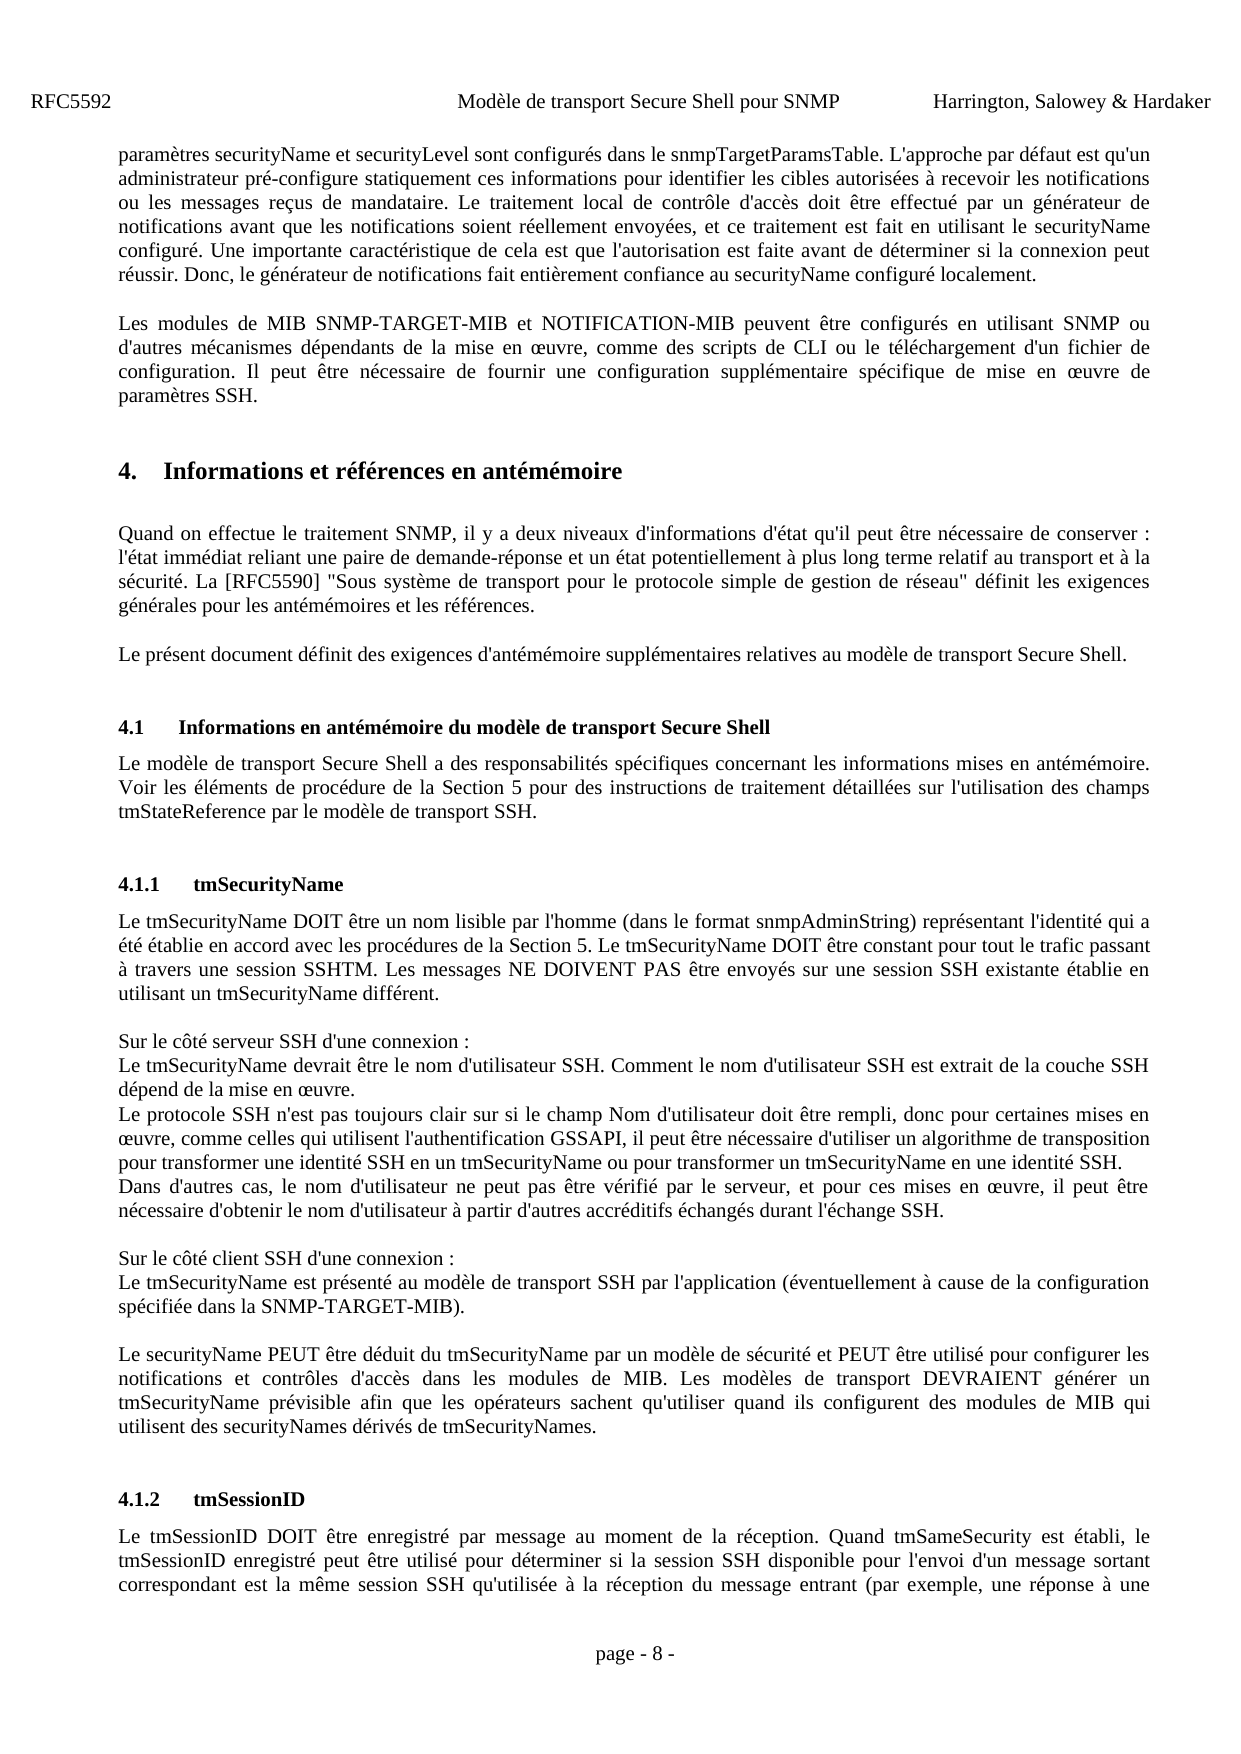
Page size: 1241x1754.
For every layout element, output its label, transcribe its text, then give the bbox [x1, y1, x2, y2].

text Le présent document définit des exigences d'antémémoire supplémentaires relatives au modèle de transport Secure Shell. [118, 641, 1152, 666]
text Sur le côté client SSH d'une connexion : [118, 1246, 1152, 1270]
text Le tmSecurityName devrait être le nom d'utilisateur SSH. Comment le nom d'utilisateur SSH est extrait de la couche SSH dépend de la mise en œuvre. [118, 1053, 1152, 1101]
text Le tmSecurityName est présenté au modèle de transport SSH par l'application (éventuellement à cause de la configuration spécifiée dans la SNMP-TARGET-MIB). [118, 1270, 1152, 1318]
text Le securityName PEUT être déduit du tmSecurityName par un modèle de sécurité et PEUT être utilisé pour configurer les notifications et contrôles d'accès dans les modules de MIB. Les modèles de transport DEVRAIENT générer un tmSecurityName prévisible afin que les opérateurs sachent qu'utiliser quand ils configurent des modules de MIB qui utilisent des securityNames dérivés de tmSecurityNames. [118, 1342, 1152, 1438]
text Quand on effectue le traitement SNMP, il y a deux niveaux d'informations d'état qu'il peut être nécessaire de conserver : l'état immédiat reliant une paire de demande-réponse et un état potentiellement à plus long terme relatif au transport et à la sécurité. La [RFC5590] "Sous système de transport pour le protocole simple de gestion de réseau" définit les exigences générales pour les antémémoires et les références. [118, 521, 1152, 617]
text Le protocole SSH n'est pas toujours clair sur si le champ Nom d'utilisateur doit être rempli, donc pour certaines mises en œuvre, comme celles qui utilisent l'authentification GSSAPI, il peut être nécessaire d'utiliser un algorithme de transposition pour transformer une identité SSH en un tmSecurityName ou pour transformer un tmSecurityName en une identité SSH. [118, 1101, 1152, 1174]
text Dans d'autres cas, le nom d'utilisateur ne peut pas être vérifié par le serveur, et pour ces mises en œuvre, il peut être nécessaire d'obtenir le nom d'utilisateur à partir d'autres accréditifs échangés durant l'échange SSH. [118, 1174, 1152, 1222]
subtitle 4. Informations et références en antémémoire [118, 456, 1152, 484]
text Sur le côté serveur SSH d'une connexion : [118, 1029, 1152, 1053]
subtitle 4.1 Informations en antémémoire du modèle de transport Secure Shell [118, 714, 1152, 739]
text Les modules de MIB SNMP-TARGET-MIB et NOTIFICATION-MIB peuvent être configurés en utilisant SNMP ou d'autres mécanismes dépendants de la mise en œuvre, comme des scripts de CLI ou le téléchargement d'un fichier de configuration. Il peut être nécessaire de fournir une configuration supplémentaire spécifique de mise en œuvre de paramètres SSH. [118, 311, 1152, 407]
text paramètres securityName et securityLevel sont configurés dans le snmpTargetParamsTable. L'approche par défaut est qu'un administrateur pré-configure statiquement ces informations pour identifier les cibles autorisées à recevoir les notifications ou les messages reçus de mandataire. Le traitement local de contrôle d'accès doit être effectué par un générateur de notifications avant que les notifications soient réellement envoyées, et ce traitement est fait en utilisant le securityName configuré. Une importante caractéristique de cela est que l'autorisation est faite avant de déterminer si la connexion peut réussir. Donc, le générateur de notifications fait entièrement confiance au securityName configuré localement. [118, 142, 1152, 286]
subtitle 4.1.1 tmSecurityName [118, 872, 1152, 896]
subtitle 4.1.2 tmSessionID [118, 1487, 1152, 1511]
text Le tmSessionID DOIT être enregistré par message au moment de la réception. Quand tmSameSecurity est établi, le tmSessionID enregistré peut être utilisé pour déterminer si la session SSH disponible pour l'envoi d'un message sortant correspondant est la même session SSH qu'utilisée à la réception du message entrant (par exemple, une réponse à une [118, 1524, 1152, 1596]
text Le modèle de transport Secure Shell a des responsabilités spécifiques concernant les informations mises en antémémoire. Voir les éléments de procédure de la Section 5 pour des instructions de traitement détaillées sur l'utilisation des champs tmStateReference par le modèle de transport SSH. [118, 751, 1152, 823]
text Le tmSecurityName DOIT être un nom lisible par l'homme (dans le format snmpAdminString) représentant l'identité qui a été établie en accord avec les procédures de la Section 5. Le tmSecurityName DOIT être constant pour tout le trafic passant à travers une session SSHTM. Les messages NE DOIVENT PAS être envoyés sur une session SSH existante établie en utilisant un tmSecurityName différent. [118, 909, 1152, 1005]
